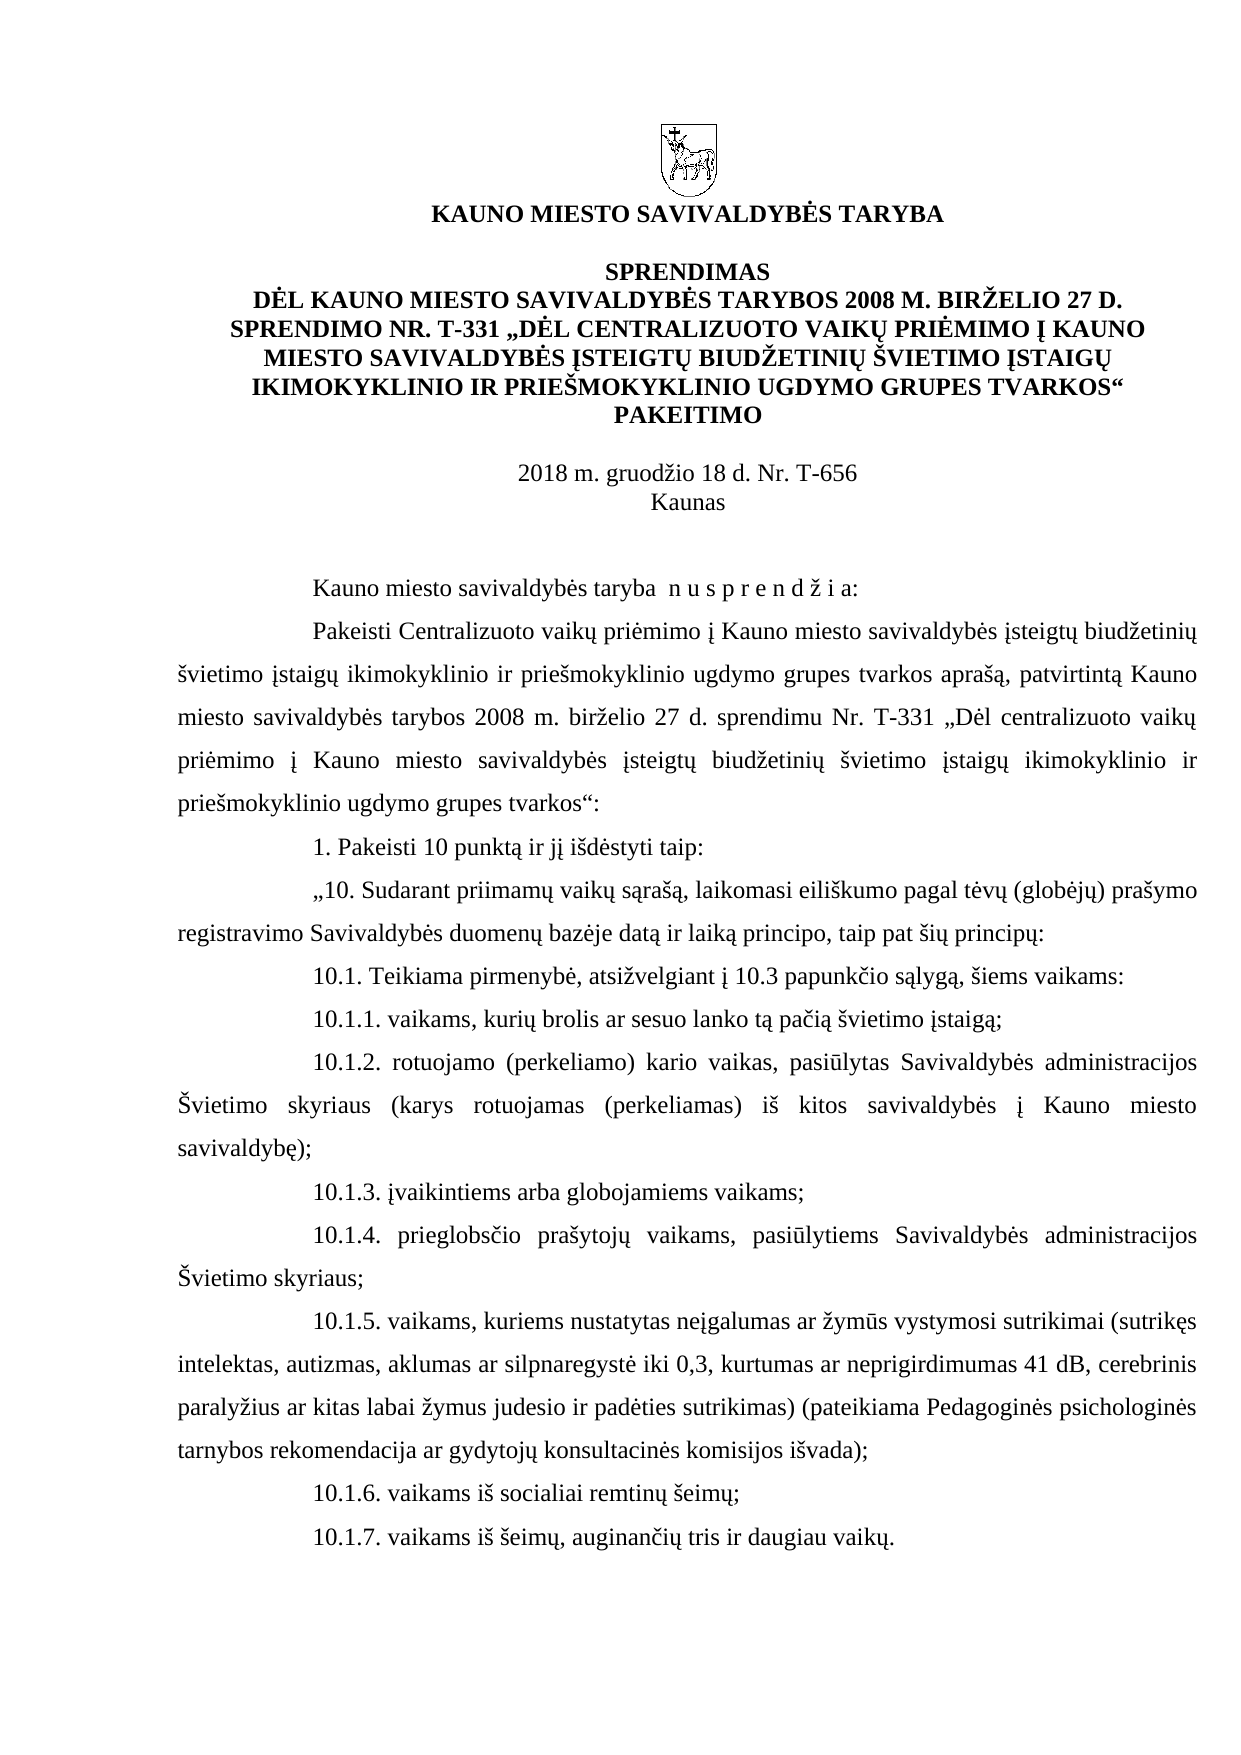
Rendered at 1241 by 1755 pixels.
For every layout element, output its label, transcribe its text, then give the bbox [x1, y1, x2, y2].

text SPRENDIMAS [177, 257, 1198, 285]
text 10.1.6. vaikams iš socialiai remtinų šeimų; [177, 1478, 1198, 1507]
text 10.1. Teikiama pirmenybė, atsižvelgiant į 10.3 papunkčio sąlygą, šiems vaikams: [177, 961, 1198, 990]
text 10.1.7. vaikams iš šeimų, auginančių tris ir daugiau vaikų. [177, 1522, 1198, 1550]
text 1. Pakeisti 10 punktą ir jį išdėstyti taip: [177, 832, 1198, 860]
text 10.1.1. vaikams, kurių brolis ar sesuo lanko tą pačią švietimo įstaigą; [177, 1004, 1198, 1033]
text KAUNO MIESTO SAVIVALDYBĖS TARYBA [177, 199, 1198, 228]
text 10.1.2. rotuojamo (perkeliamo) kario vaikas, pasiūlytas Savivaldybės administracijos Švietimo skyriaus (karys rotuojamas (perkeliamas) iš kitos savivaldybės į Kauno miesto savivaldybę); [177, 1047, 1198, 1162]
text Kaunas [178, 487, 1198, 515]
text 2018 m. gruodžio 18 d. Nr. T-656 [177, 458, 1198, 487]
text DĖL KAUNO MIESTO SAVIVALDYBĖS TARYBOS 2008 M. BIRŽELIO 27 D. SPRENDIMO NR. T-331 „DĖL CENTRALIZUOTO VAIKŲ PRIĖMIMO Į KAUNO MIESTO SAVIVALDYBĖS ĮSTEIGTŲ BIUDŽETINIŲ ŠVIETIMO ĮSTAIGŲ IKIMOKYKLINIO IR PRIEŠMOKYKLINIO UGDYMO GRUPES TVARKOS“ PAKEITIMO [178, 285, 1198, 429]
text 10.1.4. prieglobsčio prašytojų vaikams, pasiūlytiems Savivaldybės administracijos Švietimo skyriaus; [177, 1220, 1198, 1292]
text Pakeisti Centralizuoto vaikų priėmimo į Kauno miesto savivaldybės įsteigtų biudžetinių švietimo įstaigų ikimokyklinio ir priešmokyklinio ugdymo grupes tvarkos aprašą, patvirtintą Kauno miesto savivaldybės tarybos 2008 m. birželio 27 d. sprendimu Nr. T-331 „Dėl centralizuoto vaikų priėmimo į Kauno miesto savivaldybės įsteigtų biudžetinių švietimo įstaigų ikimokyklinio ir priešmokyklinio ugdymo grupes tvarkos“: [177, 616, 1198, 817]
text 10.1.3. įvaikintiems arba globojamiems vaikams; [177, 1177, 1198, 1205]
text „10. Sudarant priimamų vaikų sąrašą, laikomasi eiliškumo pagal tėvų (globėjų) prašymo registravimo Savivaldybės duomenų bazėje datą ir laiką principo, taip pat šių principų: [177, 875, 1198, 947]
text 10.1.5. vaikams, kuriems nustatytas neįgalumas ar žymūs vystymosi sutrikimai (sutrikęs intelektas, autizmas, aklumas ar silpnaregystė iki 0,3, kurtumas ar neprigirdimumas 41 dB, cerebrinis paralyžius ar kitas labai žymus judesio ir padėties sutrikimas) (pateikiama Pedagoginės psichologinės tarnybos rekomendacija ar gydytojų konsultacinės komisijos išvada); [177, 1306, 1198, 1464]
text Kauno miesto savivaldybės taryba n u s p r e n d ž i a: [177, 573, 1198, 602]
